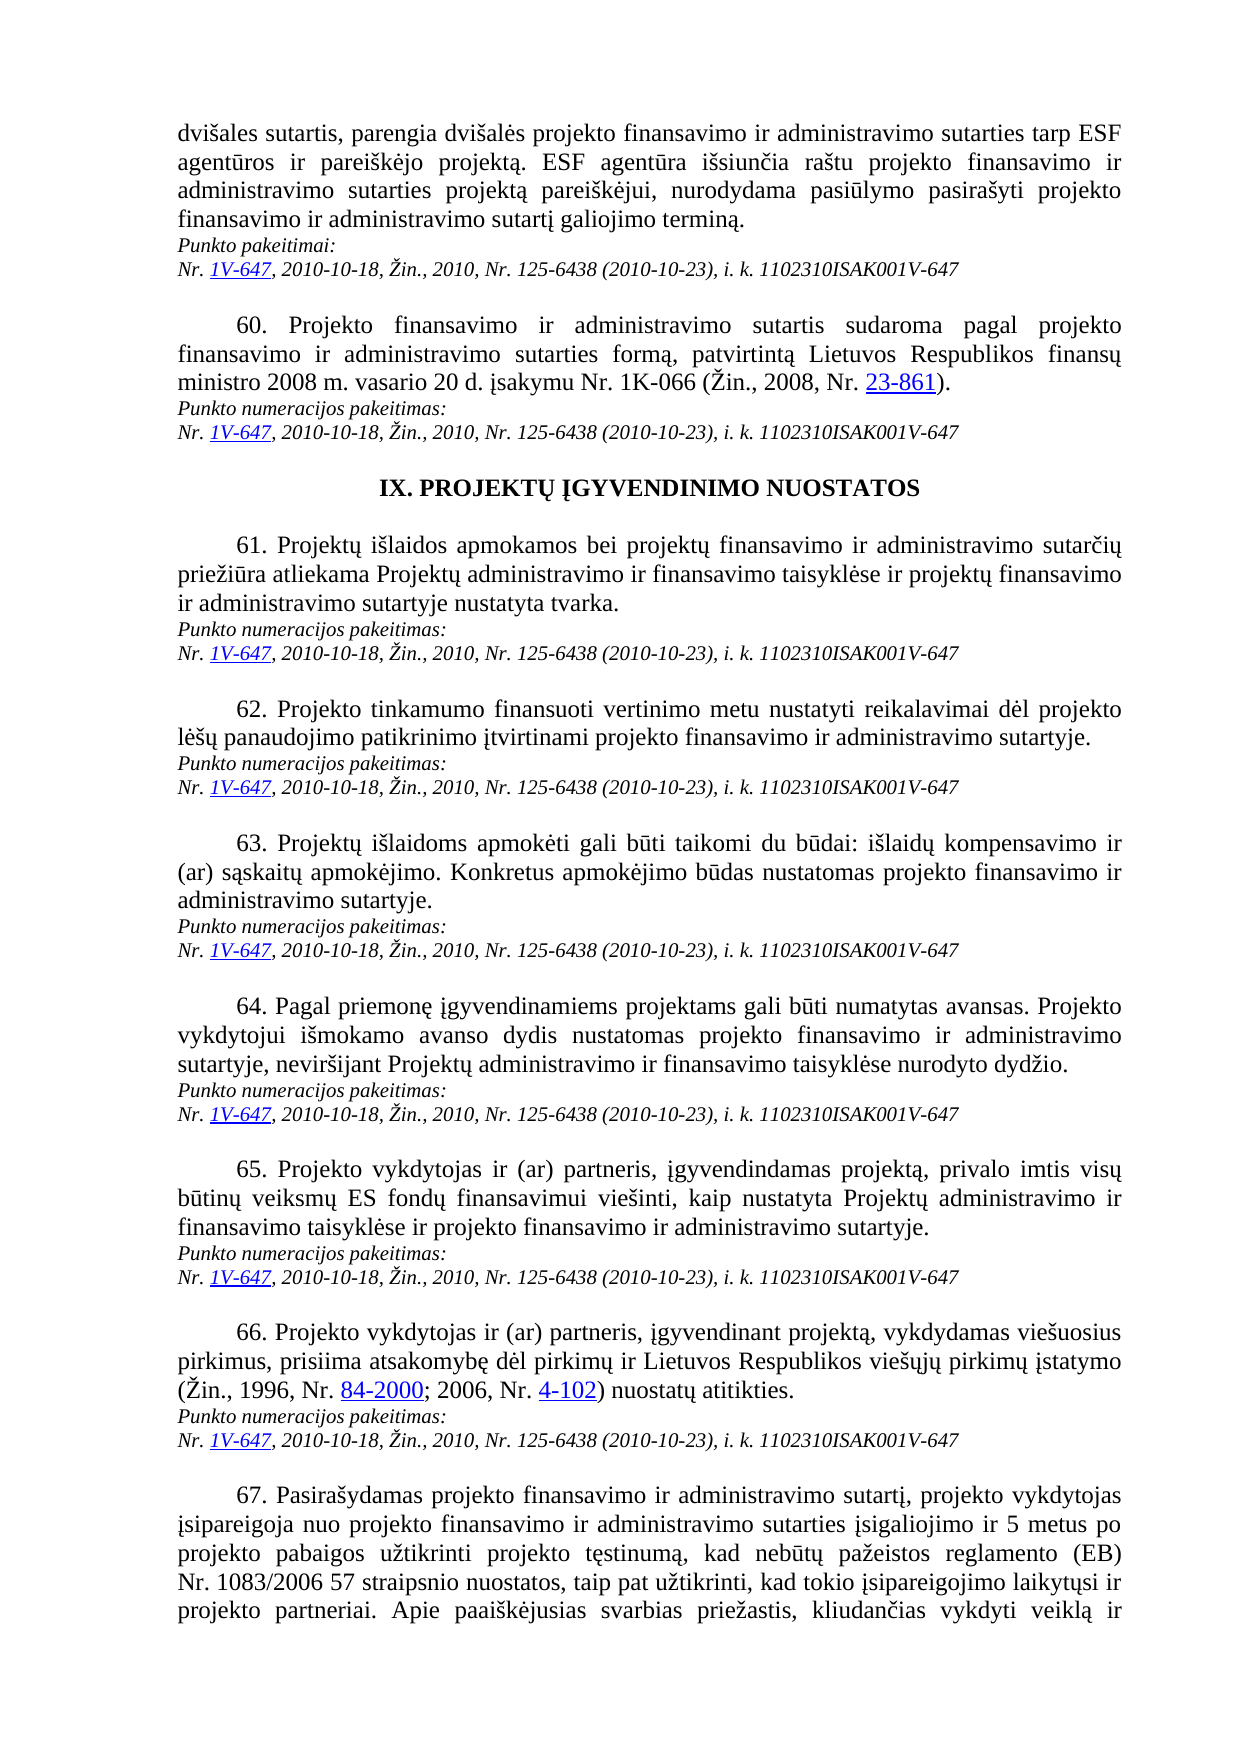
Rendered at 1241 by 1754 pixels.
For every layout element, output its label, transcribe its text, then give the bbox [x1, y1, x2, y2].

text Punkto pakeitimai: [177, 233, 1122, 257]
text Nr. 1V-647, 2010-10-18, Žin., 2010, Nr. 125-6438 (2010-10-23), i. k. 1102310ISAK001V-647 [177, 641, 1122, 665]
text 65. Projekto vykdytojas ir (ar) partneris, įgyvendindamas projektą, privalo imtis visų būtinų veiksmų ES fondų finansavimui viešinti, kaip nustatyta Projektų administravimo ir finansavimo taisyklėse ir projekto finansavimo ir administravimo sutartyje. [177, 1154, 1122, 1241]
text IX. PROJEKTŲ ĮGYVENDINIMO NUOSTATOS [177, 473, 1122, 502]
text Nr. 1V-647, 2010-10-18, Žin., 2010, Nr. 125-6438 (2010-10-23), i. k. 1102310ISAK001V-647 [177, 1265, 1122, 1289]
text Punkto numeracijos pakeitimas: [177, 1077, 1122, 1102]
text dvišales sutartis, parengia dvišalės projekto finansavimo ir administravimo sutarties tarp ESF agentūros ir pareiškėjo projektą. ESF agentūra išsiunčia raštu projekto finansavimo ir administravimo sutarties projektą pareiškėjui, nurodydama pasiūlymo pasirašyti projekto finansavimo ir administravimo sutartį galiojimo terminą. [177, 118, 1122, 233]
text 67. Pasirašydamas projekto finansavimo ir administravimo sutartį, projekto vykdytojas įsipareigoja nuo projekto finansavimo ir administravimo sutarties įsigaliojimo ir 5 metus po projekto pabaigos užtikrinti projekto tęstinumą, kad nebūtų pažeistos reglamento (EB) Nr. 1083/2006 57 straipsnio nuostatos, taip pat užtikrinti, kad tokio įsipareigojimo laikytųsi ir projekto partneriai. Apie paaiškėjusias svarbias priežastis, kliudančias vykdyti veiklą ir [177, 1481, 1122, 1624]
text 63. Projektų išlaidoms apmokėti gali būti taikomi du būdai: išlaidų kompensavimo ir (ar) sąskaitų apmokėjimo. Konkretus apmokėjimo būdas nustatomas projekto finansavimo ir administravimo sutartyje. [177, 828, 1122, 914]
text 64. Pagal priemonę įgyvendinamiems projektams gali būti numatytas avansas. Projekto vykdytojui išmokamo avanso dydis nustatomas projekto finansavimo ir administravimo sutartyje, neviršijant Projektų administravimo ir finansavimo taisyklėse nurodyto dydžio. [177, 991, 1122, 1077]
text Nr. 1V-647, 2010-10-18, Žin., 2010, Nr. 125-6438 (2010-10-23), i. k. 1102310ISAK001V-647 [177, 1102, 1122, 1126]
text Punkto numeracijos pakeitimas: [177, 914, 1122, 938]
text Nr. 1V-647, 2010-10-18, Žin., 2010, Nr. 125-6438 (2010-10-23), i. k. 1102310ISAK001V-647 [177, 1428, 1122, 1452]
text Punkto numeracijos pakeitimas: [177, 1404, 1122, 1428]
text 61. Projektų išlaidos apmokamos bei projektų finansavimo ir administravimo sutarčių priežiūra atliekama Projektų administravimo ir finansavimo taisyklėse ir projektų finansavimo ir administravimo sutartyje nustatyta tvarka. [177, 531, 1122, 617]
text Nr. 1V-647, 2010-10-18, Žin., 2010, Nr. 125-6438 (2010-10-23), i. k. 1102310ISAK001V-647 [177, 938, 1122, 962]
text Nr. 1V-647, 2010-10-18, Žin., 2010, Nr. 125-6438 (2010-10-23), i. k. 1102310ISAK001V-647 [177, 775, 1122, 799]
text Nr. 1V-647, 2010-10-18, Žin., 2010, Nr. 125-6438 (2010-10-23), i. k. 1102310ISAK001V-647 [177, 257, 1122, 281]
text Punkto numeracijos pakeitimas: [177, 751, 1122, 775]
text Punkto numeracijos pakeitimas: [177, 1241, 1122, 1265]
text 60. Projekto finansavimo ir administravimo sutartis sudaroma pagal projekto finansavimo ir administravimo sutarties formą, patvirtintą Lietuvos Respublikos finansų ministro 2008 m. vasario 20 d. įsakymu Nr. 1K-066 (Žin., 2008, Nr. 23-861). [177, 310, 1122, 396]
text Punkto numeracijos pakeitimas: [177, 617, 1122, 641]
text 66. Projekto vykdytojas ir (ar) partneris, įgyvendinant projektą, vykdydamas viešuosius pirkimus, prisiima atsakomybę dėl pirkimų ir Lietuvos Respublikos viešųjų pirkimų įstatymo (Žin., 1996, Nr. 84-2000; 2006, Nr. 4-102) nuostatų atitikties. [177, 1317, 1122, 1404]
text Punkto numeracijos pakeitimas: [177, 396, 1122, 420]
text 62. Projekto tinkamumo finansuoti vertinimo metu nustatyti reikalavimai dėl projekto lėšų panaudojimo patikrinimo įtvirtinami projekto finansavimo ir administravimo sutartyje. [177, 694, 1122, 751]
text Nr. 1V-647, 2010-10-18, Žin., 2010, Nr. 125-6438 (2010-10-23), i. k. 1102310ISAK001V-647 [177, 420, 1122, 444]
